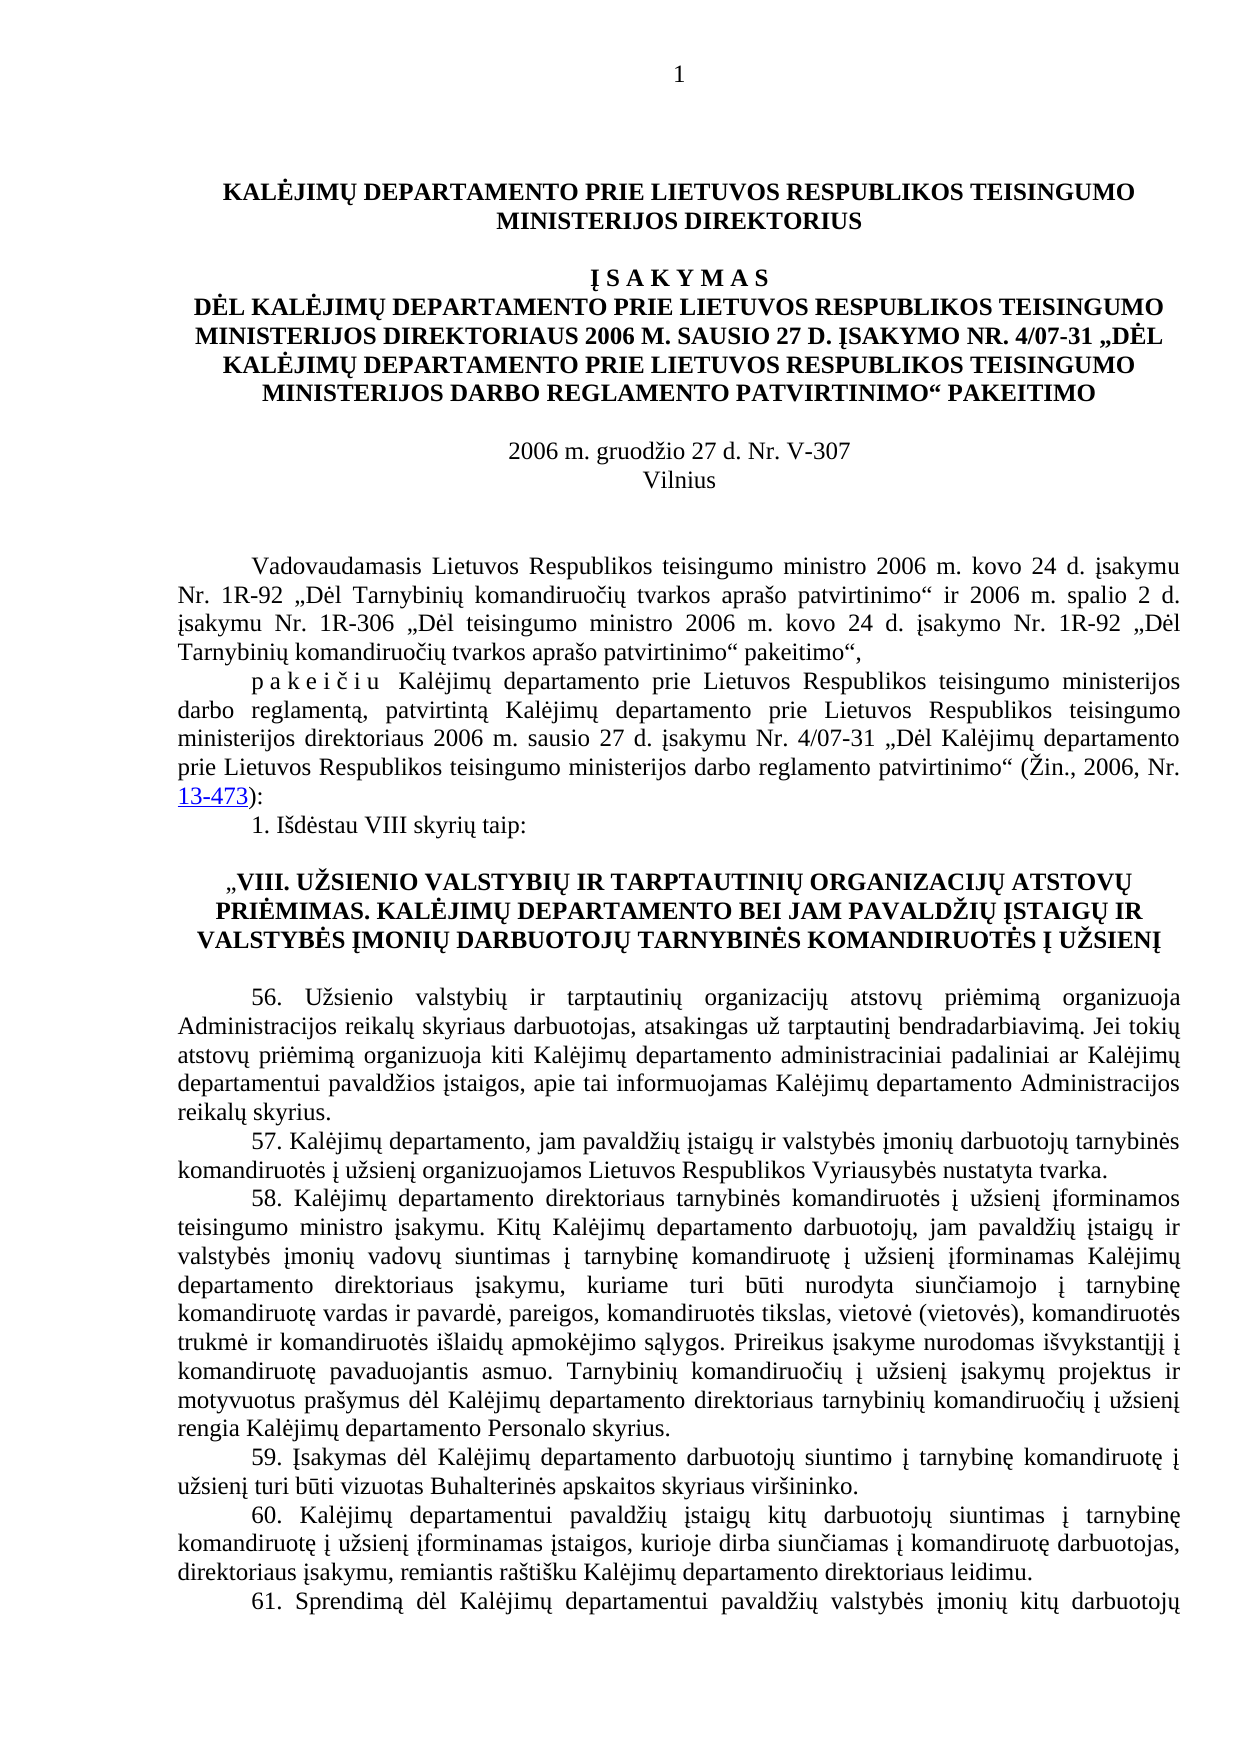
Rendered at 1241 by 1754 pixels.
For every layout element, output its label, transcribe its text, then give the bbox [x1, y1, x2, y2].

text „VIII. UŽSIENIO VALSTYBIŲ IR TARPTAUTINIŲ ORGANIZACIJŲ ATSTOVŲ PRIĖMIMAS. KALĖJIMŲ DEPARTAMENTO BEI JAM PAVALDŽIŲ ĮSTAIGŲ IR VALSTYBĖS ĮMONIŲ DARBUOTOJŲ TARNYBINĖS KOMANDIRUOTĖS Į UŽSIENĮ [177, 867, 1181, 953]
text 61. Sprendimą dėl Kalėjimų departamentui pavaldžių valstybės įmonių kitų darbuotojų [177, 1586, 1181, 1615]
text 2006 m. gruodžio 27 d. Nr. V-307 [177, 436, 1181, 465]
text 60. Kalėjimų departamentui pavaldžių įstaigų kitų darbuotojų siuntimas į tarnybinę komandiruotę į užsienį įforminamas įstaigos, kurioje dirba siunčiamas į komandiruotę darbuotojas, direktoriaus įsakymu, remiantis raštišku Kalėjimų departamento direktoriaus leidimu. [177, 1500, 1181, 1586]
text pakeičiu Kalėjimų departamento prie Lietuvos Respublikos teisingumo ministerijos darbo reglamentą, patvirtintą Kalėjimų departamento prie Lietuvos Respublikos teisingumo ministerijos direktoriaus 2006 m. sausio 27 d. įsakymu Nr. 4/07-31 „Dėl Kalėjimų departamento prie Lietuvos Respublikos teisingumo ministerijos darbo reglamento patvirtinimo“ (Žin., 2006, Nr. 13-473): [177, 666, 1181, 810]
text Vadovaudamasis Lietuvos Respublikos teisingumo ministro 2006 m. kovo 24 d. įsakymu Nr. 1R-92 „Dėl Tarnybinių komandiruočių tvarkos aprašo patvirtinimo“ ir 2006 m. spalio 2 d. įsakymu Nr. 1R-306 „Dėl teisingumo ministro 2006 m. kovo 24 d. įsakymo Nr. 1R-92 „Dėl Tarnybinių komandiruočių tvarkos aprašo patvirtinimo“ pakeitimo“, [177, 551, 1181, 666]
text 56. Užsienio valstybių ir tarptautinių organizacijų atstovų priėmimą organizuoja Administracijos reikalų skyriaus darbuotojas, atsakingas už tarptautinį bendradarbiavimą. Jei tokių atstovų priėmimą organizuoja kiti Kalėjimų departamento administraciniai padaliniai ar Kalėjimų departamentui pavaldžios įstaigos, apie tai informuojamas Kalėjimų departamento Administracijos reikalų skyrius. [177, 982, 1181, 1126]
text 59. Įsakymas dėl Kalėjimų departamento darbuotojų siuntimo į tarnybinę komandiruotę į užsienį turi būti vizuotas Buhalterinės apskaitos skyriaus viršininko. [177, 1442, 1181, 1500]
text 58. Kalėjimų departamento direktoriaus tarnybinės komandiruotės į užsienį įforminamos teisingumo ministro įsakymu. Kitų Kalėjimų departamento darbuotojų, jam pavaldžių įstaigų ir valstybės įmonių vadovų siuntimas į tarnybinę komandiruotę į užsienį įforminamas Kalėjimų departamento direktoriaus įsakymu, kuriame turi būti nurodyta siunčiamojo į tarnybinę komandiruotę vardas ir pavardė, pareigos, komandiruotės tikslas, vietovė (vietovės), komandiruotės trukmė ir komandiruotės išlaidų apmokėjimo sąlygos. Prireikus įsakyme nurodomas išvykstantįjį į komandiruotę pavaduojantis asmuo. Tarnybinių komandiruočių į užsienį įsakymų projektus ir motyvuotus prašymus dėl Kalėjimų departamento direktoriaus tarnybinių komandiruočių į užsienį rengia Kalėjimų departamento Personalo skyrius. [177, 1183, 1181, 1442]
text 1. Išdėstau VIII skyrių taip: [177, 810, 1181, 838]
text Į S A K Y M A S [177, 263, 1181, 292]
text DĖL KALĖJIMŲ DEPARTAMENTO PRIE LIETUVOS RESPUBLIKOS TEISINGUMO MINISTERIJOS DIREKTORIAUS 2006 M. SAUSIO 27 D. ĮSAKYMO NR. 4/07-31 „DĖL KALĖJIMŲ DEPARTAMENTO PRIE LIETUVOS RESPUBLIKOS TEISINGUMO MINISTERIJOS DARBO REGLAMENTO PATVIRTINIMO“ PAKEITIMO [177, 292, 1181, 407]
text Vilnius [177, 465, 1181, 493]
text KALĖJIMŲ DEPARTAMENTO PRIE LIETUVOS RESPUBLIKOS TEISINGUMO MINISTERIJOS DIREKTORIUS [177, 177, 1181, 235]
text 57. Kalėjimų departamento, jam pavaldžių įstaigų ir valstybės įmonių darbuotojų tarnybinės komandiruotės į užsienį organizuojamos Lietuvos Respublikos Vyriausybės nustatyta tvarka. [177, 1126, 1181, 1183]
